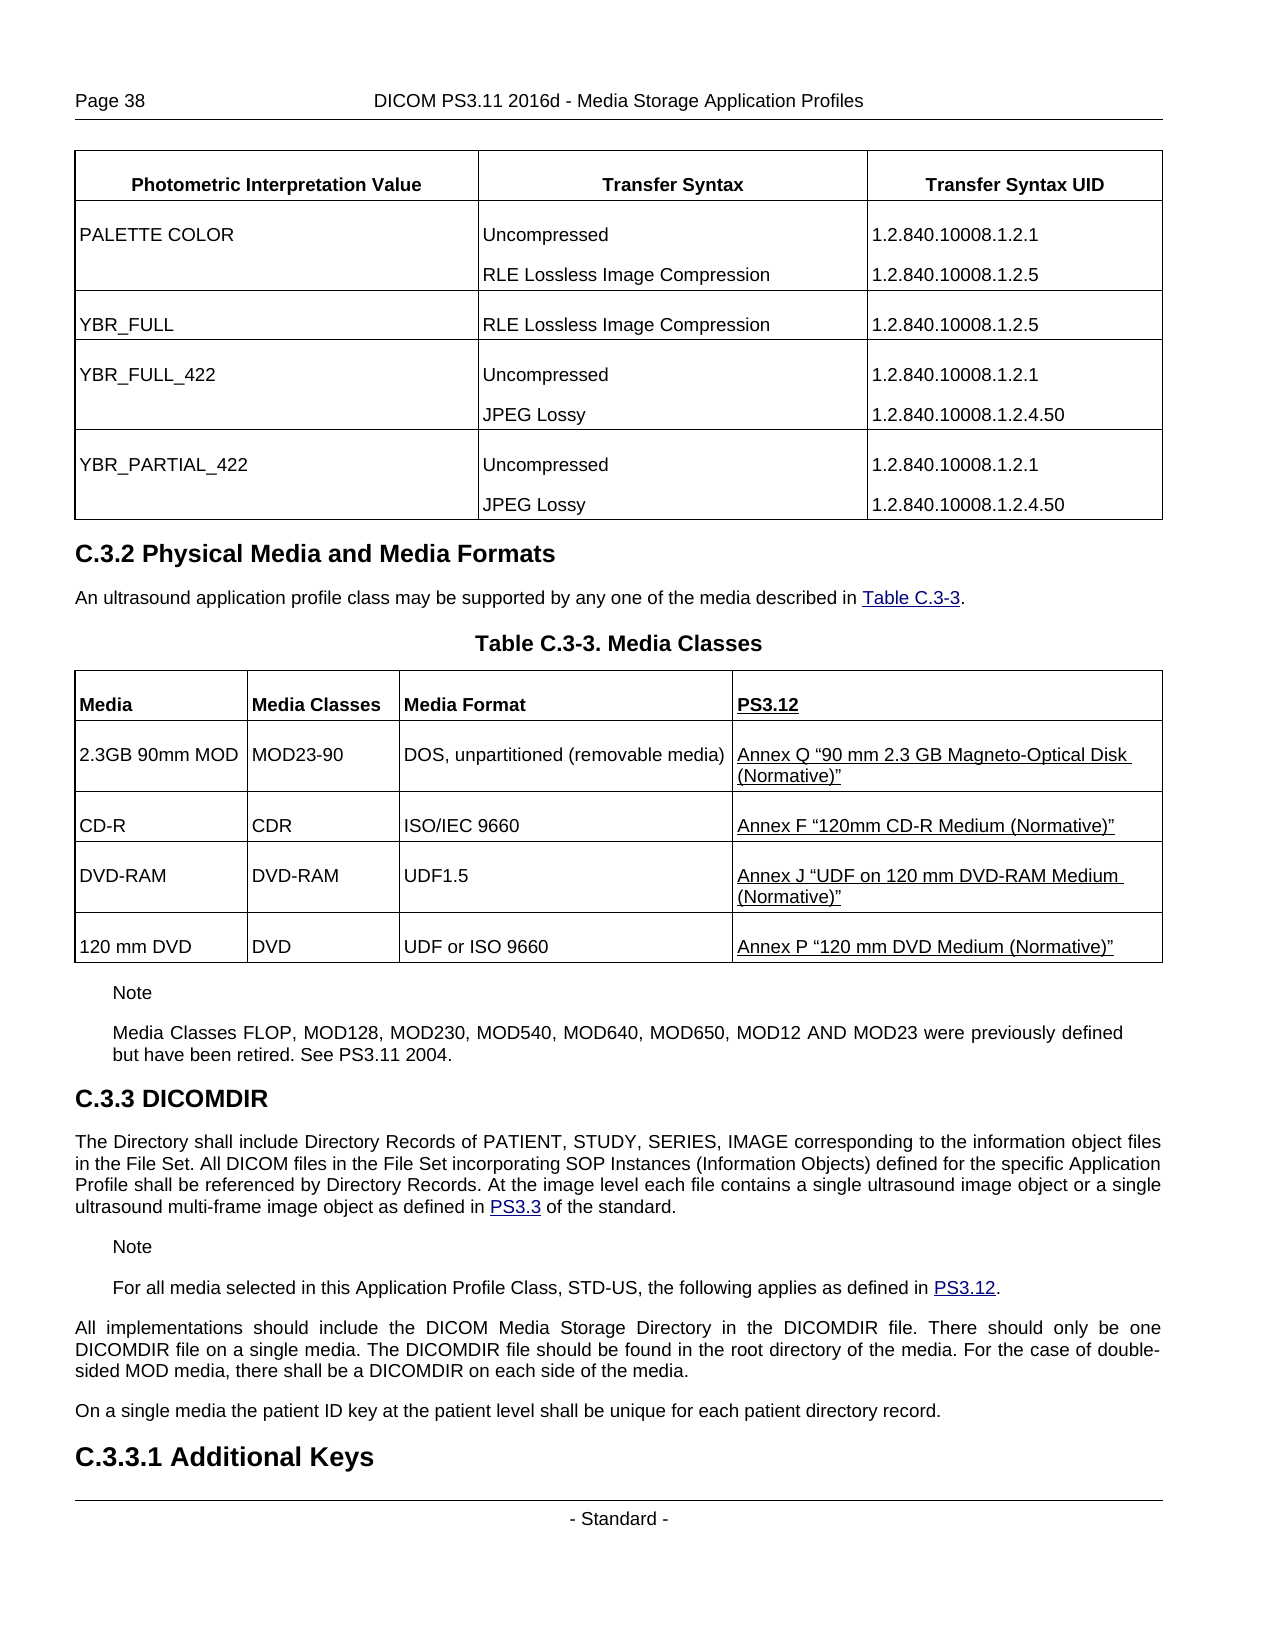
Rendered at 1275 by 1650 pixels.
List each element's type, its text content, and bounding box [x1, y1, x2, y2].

table_cell Annex J “UDF on 120 mm DVD-RAM Medium (Normative)” [733, 842, 1162, 912]
table_cell ISO/IEC 9660 [400, 792, 732, 841]
text Note [112, 981, 1125, 1003]
table_cell UDF or ISO 9660 [400, 913, 732, 962]
table_header Media Classes [248, 671, 399, 720]
table_cell Annex Q “90 mm 2.3 GB Magneto-Optical Disk (Normative)” [733, 721, 1162, 791]
text Note [112, 1236, 1125, 1258]
table_cell DVD [248, 913, 399, 962]
text All implementations should include the DICOM Media Storage Directory in the DICOMDIR file. There should only be one DICOMDIR file on a single media. The DICOMDIR file should be found in the root directory of the media. For the case of double-sided MOD media, there shall be a DICOMDIR on each side of the media. [75, 1317, 1162, 1381]
table_cell 120 mm DVD [76, 913, 247, 962]
table_cell 1.2.840.10008.1.2.1 1.2.840.10008.1.2.4.50 [868, 430, 1162, 519]
table_cell Uncompressed RLE Lossless Image Compression [479, 201, 867, 290]
table_cell CD-R [76, 792, 247, 841]
table_cell YBR_FULL_422 [76, 340, 478, 429]
text Table C.3-3. Media Classes [75, 631, 1162, 657]
table_header Transfer Syntax [479, 151, 867, 200]
table_cell PALETTE COLOR [76, 201, 478, 290]
table_cell 1.2.840.10008.1.2.1 1.2.840.10008.1.2.5 [868, 201, 1162, 290]
table_cell YBR_PARTIAL_422 [76, 430, 478, 519]
table_cell Uncompressed JPEG Lossy [479, 340, 867, 429]
table_cell Uncompressed JPEG Lossy [479, 430, 867, 519]
text An ultrasound application profile class may be supported by any one of the media described in Table C.3-3. [75, 587, 1162, 608]
text C.3.3.1 Additional Keys [75, 1441, 1162, 1472]
table_cell MOD23-90 [248, 721, 399, 791]
table_cell 1.2.840.10008.1.2.5 [868, 291, 1162, 339]
text The Directory shall include Directory Records of PATIENT, STUDY, SERIES, IMAGE corresponding to the information object files in the File Set. All DICOM files in the File Set incorporating SOP Instances (Information Objects) defined for the specific Application Profile shall be referenced by Directory Records. At the image level each file contains a single ultrasound image object or a single ultrasound multi-frame image object as defined in PS3.3 of the standard. [75, 1131, 1162, 1217]
table_header Media [76, 671, 247, 720]
table_cell CDR [248, 792, 399, 841]
table_header Media Format [400, 671, 732, 720]
table_header Transfer Syntax UID [868, 151, 1162, 200]
table_cell Annex F “120mm CD-R Medium (Normative)” [733, 792, 1162, 841]
table_cell 2.3GB 90mm MOD [76, 721, 247, 791]
text C.3.2 Physical Media and Media Formats [75, 539, 1162, 568]
table_cell DOS, unpartitioned (removable media) [400, 721, 732, 791]
table_header Photometric Interpretation Value [76, 151, 478, 200]
table_cell UDF1.5 [400, 842, 732, 912]
text On a single media the patient ID key at the patient level shall be unique for each patient directory record. [75, 1400, 1162, 1422]
table_cell RLE Lossless Image Compression [479, 291, 867, 339]
table_cell YBR_FULL [76, 291, 478, 339]
table_cell Annex P “120 mm DVD Medium (Normative)” [733, 913, 1162, 962]
text Media Classes FLOP, MOD128, MOD230, MOD540, MOD640, MOD650, MOD12 AND MOD23 were previously defined but have been retired. See PS3.11 2004. [112, 1022, 1125, 1065]
table_header PS3.12 [733, 671, 1162, 720]
table_cell DVD-RAM [248, 842, 399, 912]
text For all media selected in this Application Profile Class, STD-US, the following applies as defined in PS3.12. [112, 1276, 1125, 1298]
text C.3.3 DICOMDIR [75, 1084, 1162, 1112]
table_cell 1.2.840.10008.1.2.1 1.2.840.10008.1.2.4.50 [868, 340, 1162, 429]
table_cell DVD-RAM [76, 842, 247, 912]
